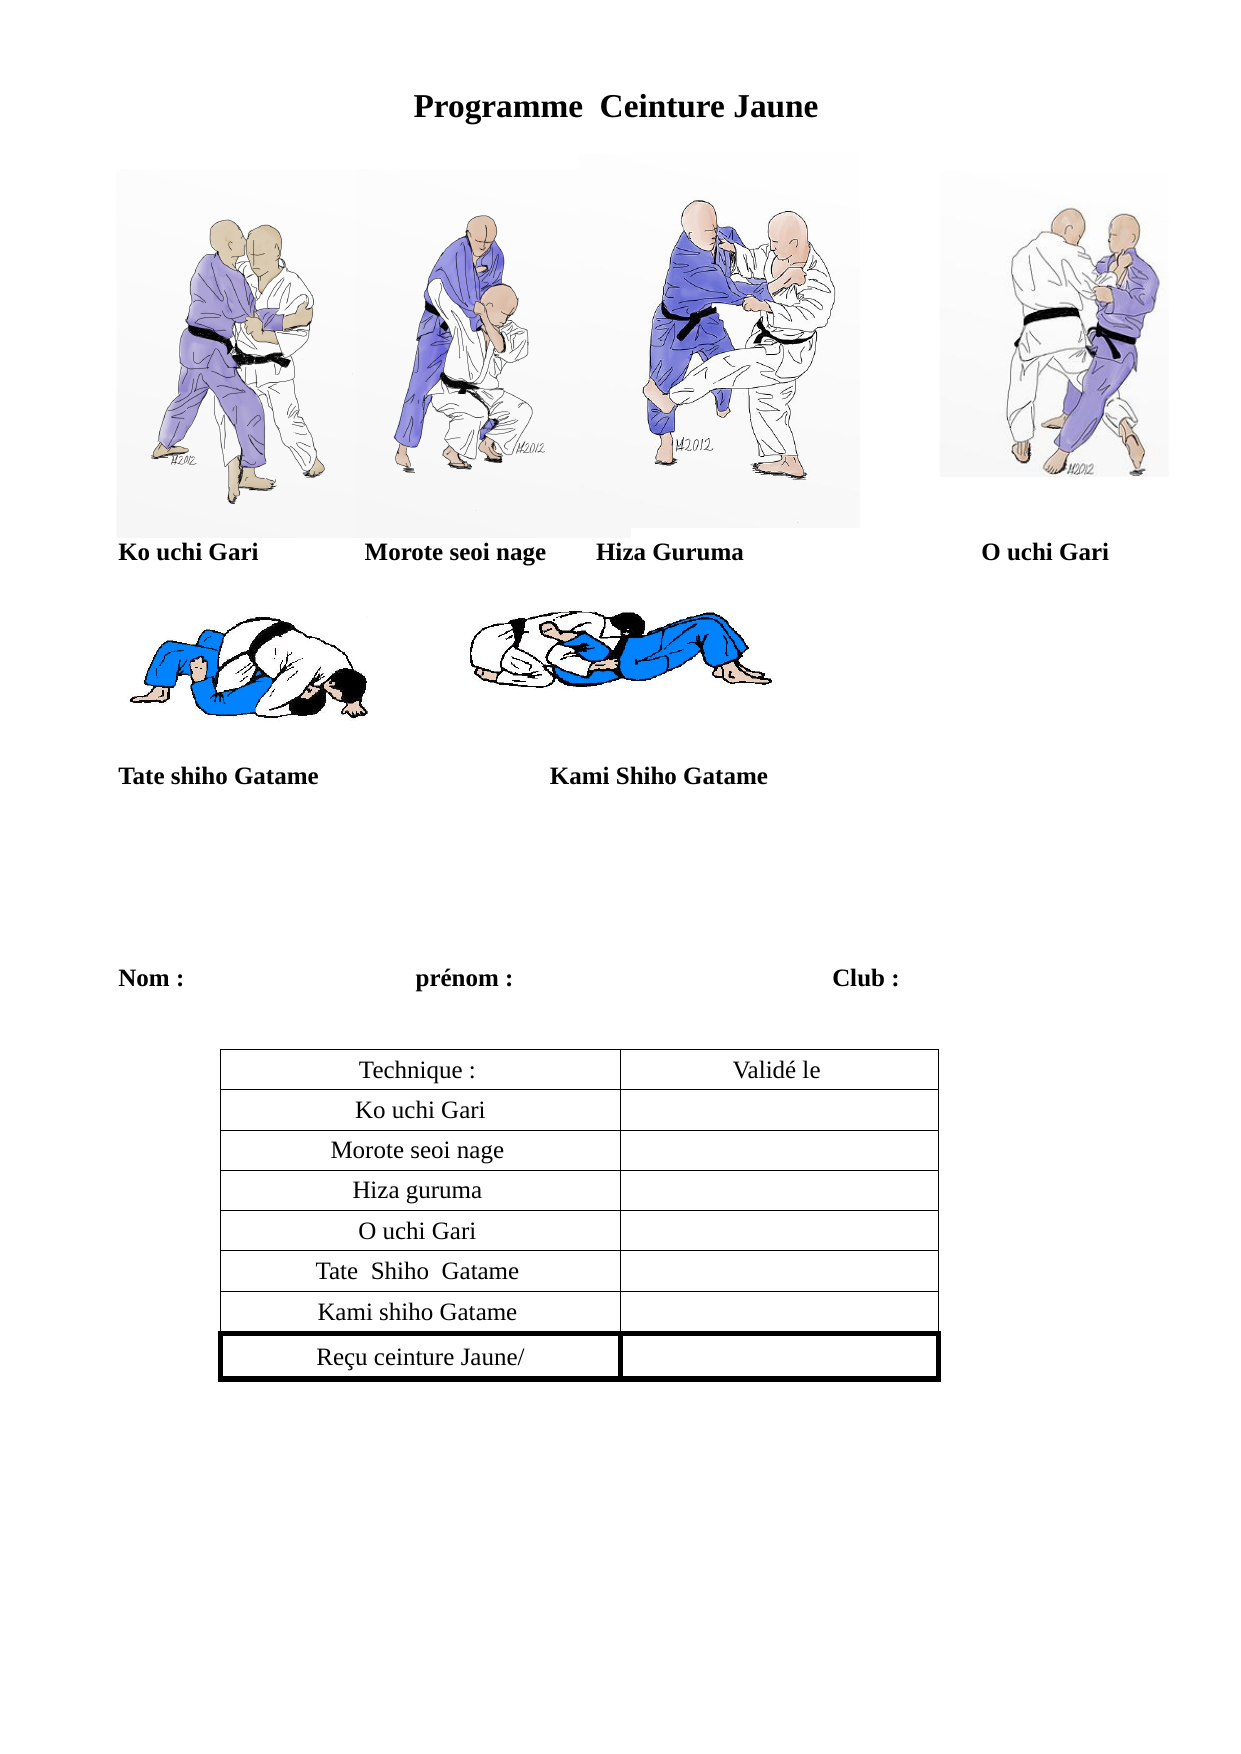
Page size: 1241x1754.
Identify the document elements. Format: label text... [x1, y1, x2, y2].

picture [466, 594, 775, 712]
table_cell [621, 1090, 938, 1129]
text Programme Ceinture Jaune [118, 86, 1122, 124]
table_header Validé le [621, 1050, 938, 1089]
table_cell [621, 1292, 938, 1331]
table_cell Reçu ceinture Jaune/ [223, 1336, 618, 1376]
picture [116, 153, 861, 538]
table_cell Hiza guruma [221, 1171, 620, 1210]
table_header Technique : [221, 1050, 620, 1089]
table_cell Ko uchi Gari [221, 1090, 620, 1129]
table_cell [621, 1171, 938, 1210]
table_cell Tate Shiho Gatame [221, 1251, 620, 1291]
text Nom : prénom : Club : [118, 963, 1122, 991]
table_cell Kami shiho Gatame [221, 1292, 620, 1331]
table_cell [621, 1251, 938, 1291]
table_cell [623, 1336, 936, 1376]
table_cell [621, 1131, 938, 1170]
text Tate shiho Gatame Kami Shiho Gatame [118, 761, 1122, 790]
picture [939, 171, 1169, 477]
picture [126, 615, 369, 733]
table_cell [621, 1211, 938, 1250]
table_cell O uchi Gari [221, 1211, 620, 1250]
text Ko uchi Gari Morote seoi nage Hiza Guruma O uchi Gari [118, 153, 1122, 566]
table_cell Morote seoi nage [221, 1131, 620, 1170]
